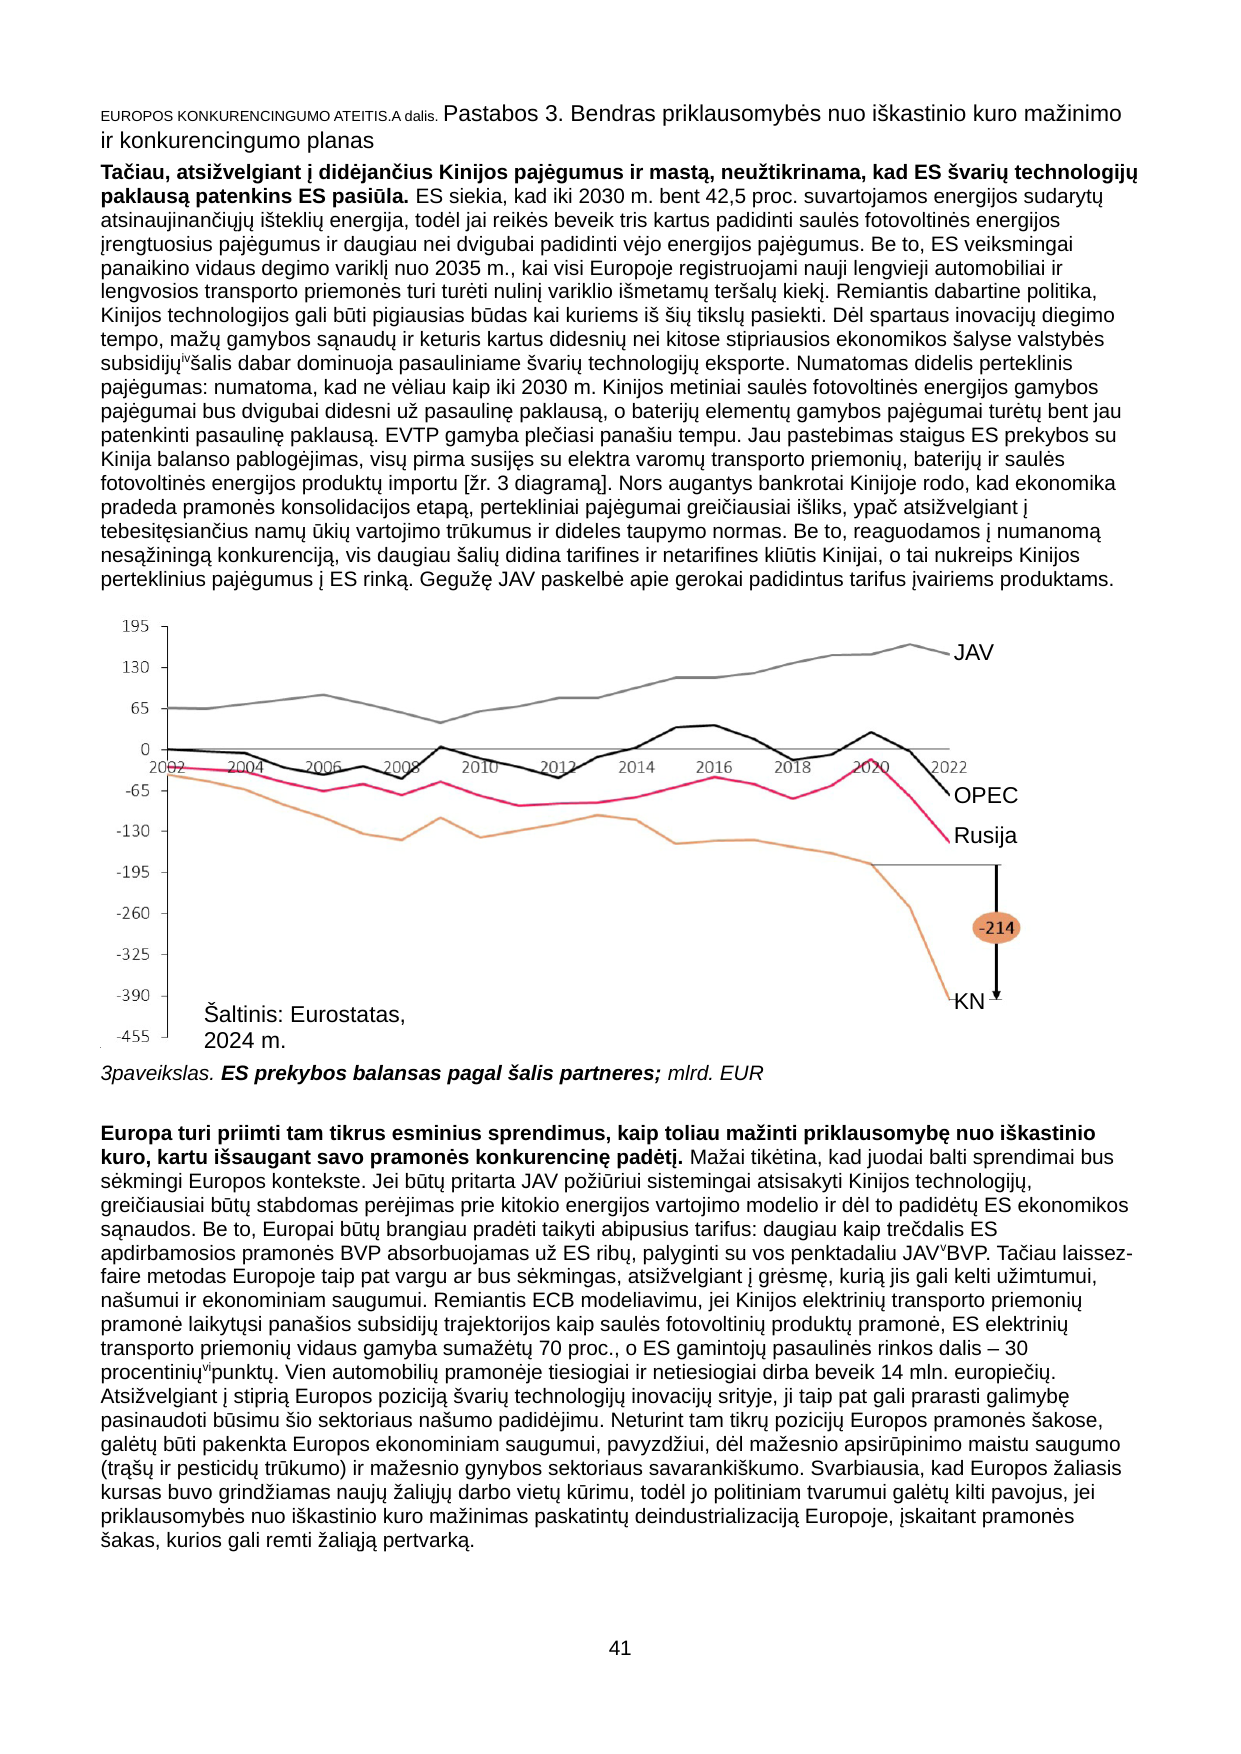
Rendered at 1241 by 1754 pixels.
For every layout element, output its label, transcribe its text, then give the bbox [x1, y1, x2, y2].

picture [219, 1034, 226, 1047]
text 3paveikslas. ES prekybos balansas pagal šalis partneres; mlrd. EUR [100, 1048, 1093, 1085]
picture [100, 614, 1093, 1048]
picture [244, 1035, 249, 1043]
text Tačiau, atsižvelgiant į didėjančius Kinijos pajėgumus ir mastą, neužtikrinama, kad ES švarių technologijų paklausą patenkins ES pasiūla. ES siekia, kad iki 2030 m. bent 42,5 proc. suvartojamos energijos sudarytų atsinaujinančiųjų išteklių energija, todėl jai reikės beveik tris kartus padidinti saulės fotovoltinės energijos įrengtuosius pajėgumus ir daugiau nei dvigubai padidinti vėjo energijos pajėgumus. Be to, ES veiksmingai panaikino vidaus degimo variklį nuo 2035 m., kai visi Europoje registruojami nauji lengvieji automobiliai ir lengvosios transporto priemonės turi turėti nulinį variklio išmetamų teršalų kiekį. Remiantis dabartine politika, Kinijos technologijos gali būti pigiausias būdas kai kuriems iš šių tikslų pasiekti. Dėl spartaus inovacijų diegimo tempo, mažų gamybos sąnaudų ir keturis kartus didesnių nei kitose stipriausios ekonomikos šalyse valstybės subsidijųšalis dabar dominuoja pasauliniame švarių technologijų eksporte. Numatomas didelis perteklinis pajėgumas: numatoma, kad ne vėliau kaip iki 2030 m. Kinijos metiniai saulės fotovoltinės energijos gamybos pajėgumai bus dvigubai didesni už pasaulinę paklausą, o baterijų elementų gamybos pajėgumai turėtų bent jau patenkinti pasaulinę paklausą. EVTP gamyba plečiasi panašiu tempu. Jau pastebimas staigus ES prekybos su Kinija balanso pablogėjimas, visų pirma susijęs su elektra varomų transporto priemonių, baterijų ir saulės fotovoltinės energijos produktų importu [žr. 3 diagramą]. Nors augantys bankrotai Kinijoje rodo, kad ekonomika pradeda pramonės konsolidacijos etapą, pertekliniai pajėgumai greičiausiai išliks, ypač atsižvelgiant į tebesitęsiančius namų ūkių vartojimo trūkumus ir dideles taupymo normas. Be to, reaguodamos į numanomą nesąžiningą konkurenciją, vis daugiau šalių didina tarifines ir netarifines kliūtis Kinijai, o tai nukreips Kinijos perteklinius pajėgumus į ES rinką. Gegužę JAV paskelbė apie gerokai padidintus tarifus įvairiems produktams. [100, 159, 1140, 591]
text Europa turi priimti tam tikrus esminius sprendimus, kaip toliau mažinti priklausomybę nuo iškastinio kuro, kartu išsaugant savo pramonės konkurencinę padėtį. Mažai tikėtina, kad juodai balti sprendimai bus sėkmingi Europos kontekste. Jei būtų pritarta JAV požiūriui sistemingai atsisakyti Kinijos technologijų, greičiausiai būtų stabdomas perėjimas prie kitokio energijos vartojimo modelio ir dėl to padidėtų ES ekonomikos sąnaudos. Be to, Europai būtų brangiau pradėti taikyti abipusius tarifus: daugiau kaip trečdalis ES apdirbamosios pramonės BVP absorbuojamas už ES ribų, palyginti su vos penktadaliu JAVBVP. Tačiau laissez-faire metodas Europoje taip pat vargu ar bus sėkmingas, atsižvelgiant į grėsmę, kurią jis gali kelti užimtumui, našumui ir ekonominiam saugumui. Remiantis ECB modeliavimu, jei Kinijos elektrinių transporto priemonių pramonė laikytųsi panašios subsidijų trajektorijos kaip saulės fotovoltinių produktų pramonė, ES elektrinių transporto priemonių vidaus gamyba sumažėtų 70 proc., o ES gamintojų pasaulinės rinkos dalis – 30 procentiniųpunktų. Vien automobilių pramonėje tiesiogiai ir netiesiogiai dirba beveik 14 mln. europiečių. Atsižvelgiant į stiprią Europos poziciją švarių technologijų inovacijų srityje, ji taip pat gali prarasti galimybę pasinaudoti būsimu šio sektoriaus našumo padidėjimu. Neturint tam tikrų pozicijų Europos pramonės šakose, galėtų būti pakenkta Europos ekonominiam saugumui, pavyzdžiui, dėl mažesnio apsirūpinimo maistu saugumo (trąšų ir pesticidų trūkumo) ir mažesnio gynybos sektoriaus savarankiškumo. Svarbiausia, kad Europos žaliasis kursas buvo grindžiamas naujų žaliųjų darbo vietų kūrimu, todėl jo politiniam tvarumui galėtų kilti pavojus, jei priklausomybės nuo iškastinio kuro mažinimas paskatintų deindustrializaciją Europoje, įskaitant pramonės šakas, kurios gali remti žaliąją pertvarką. [100, 1121, 1140, 1552]
